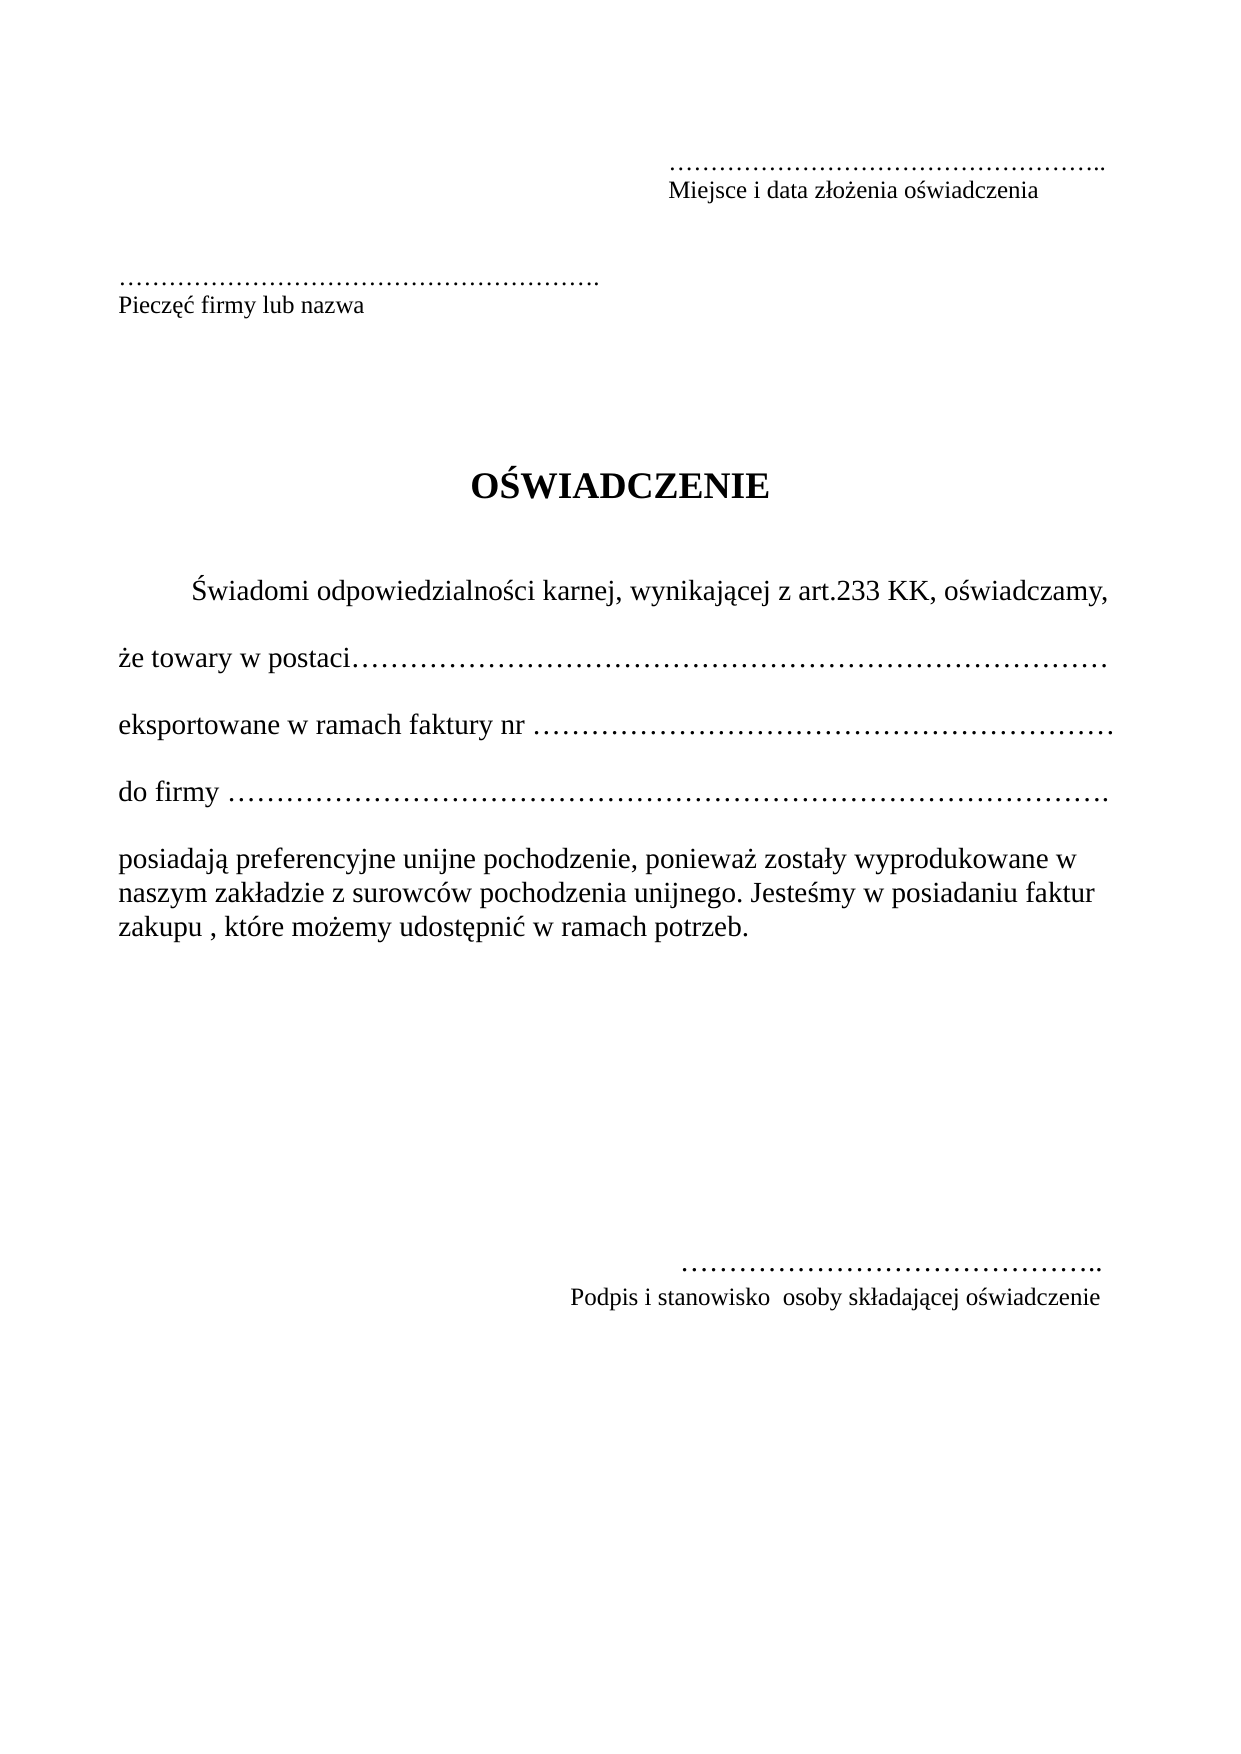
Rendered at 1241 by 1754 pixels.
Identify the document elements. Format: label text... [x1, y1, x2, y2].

text OŚWIADCZENIE [118, 463, 1122, 506]
text że towary w postaci…………………………………………………………………… [118, 640, 1122, 674]
text eksportowane w ramach faktury nr …………………………………………………… [118, 707, 1122, 741]
text …………………………………………….. [118, 147, 1122, 176]
text Pieczęć firmy lub nazwa [118, 291, 1122, 319]
text Miejsce i data złożenia oświadczenia [118, 176, 1122, 204]
text Podpis i stanowisko osoby składającej oświadczenie [118, 1278, 1122, 1311]
text Świadomi odpowiedzialności karnej, wynikającej z art.233 KK, oświadczamy, [118, 573, 1122, 607]
text …………………………………………………. [118, 262, 1122, 291]
text posiadają preferencyjne unijne pochodzenie, ponieważ zostały wyprodukowane w naszym zakładzie z surowców pochodzenia unijnego. Jesteśmy w posiadaniu faktur zakupu , które możemy udostępnić w ramach potrzeb. [118, 842, 1122, 942]
text …………………………………….. [118, 1244, 1122, 1278]
text do firmy ………………………………………………………………………………. [118, 774, 1122, 808]
